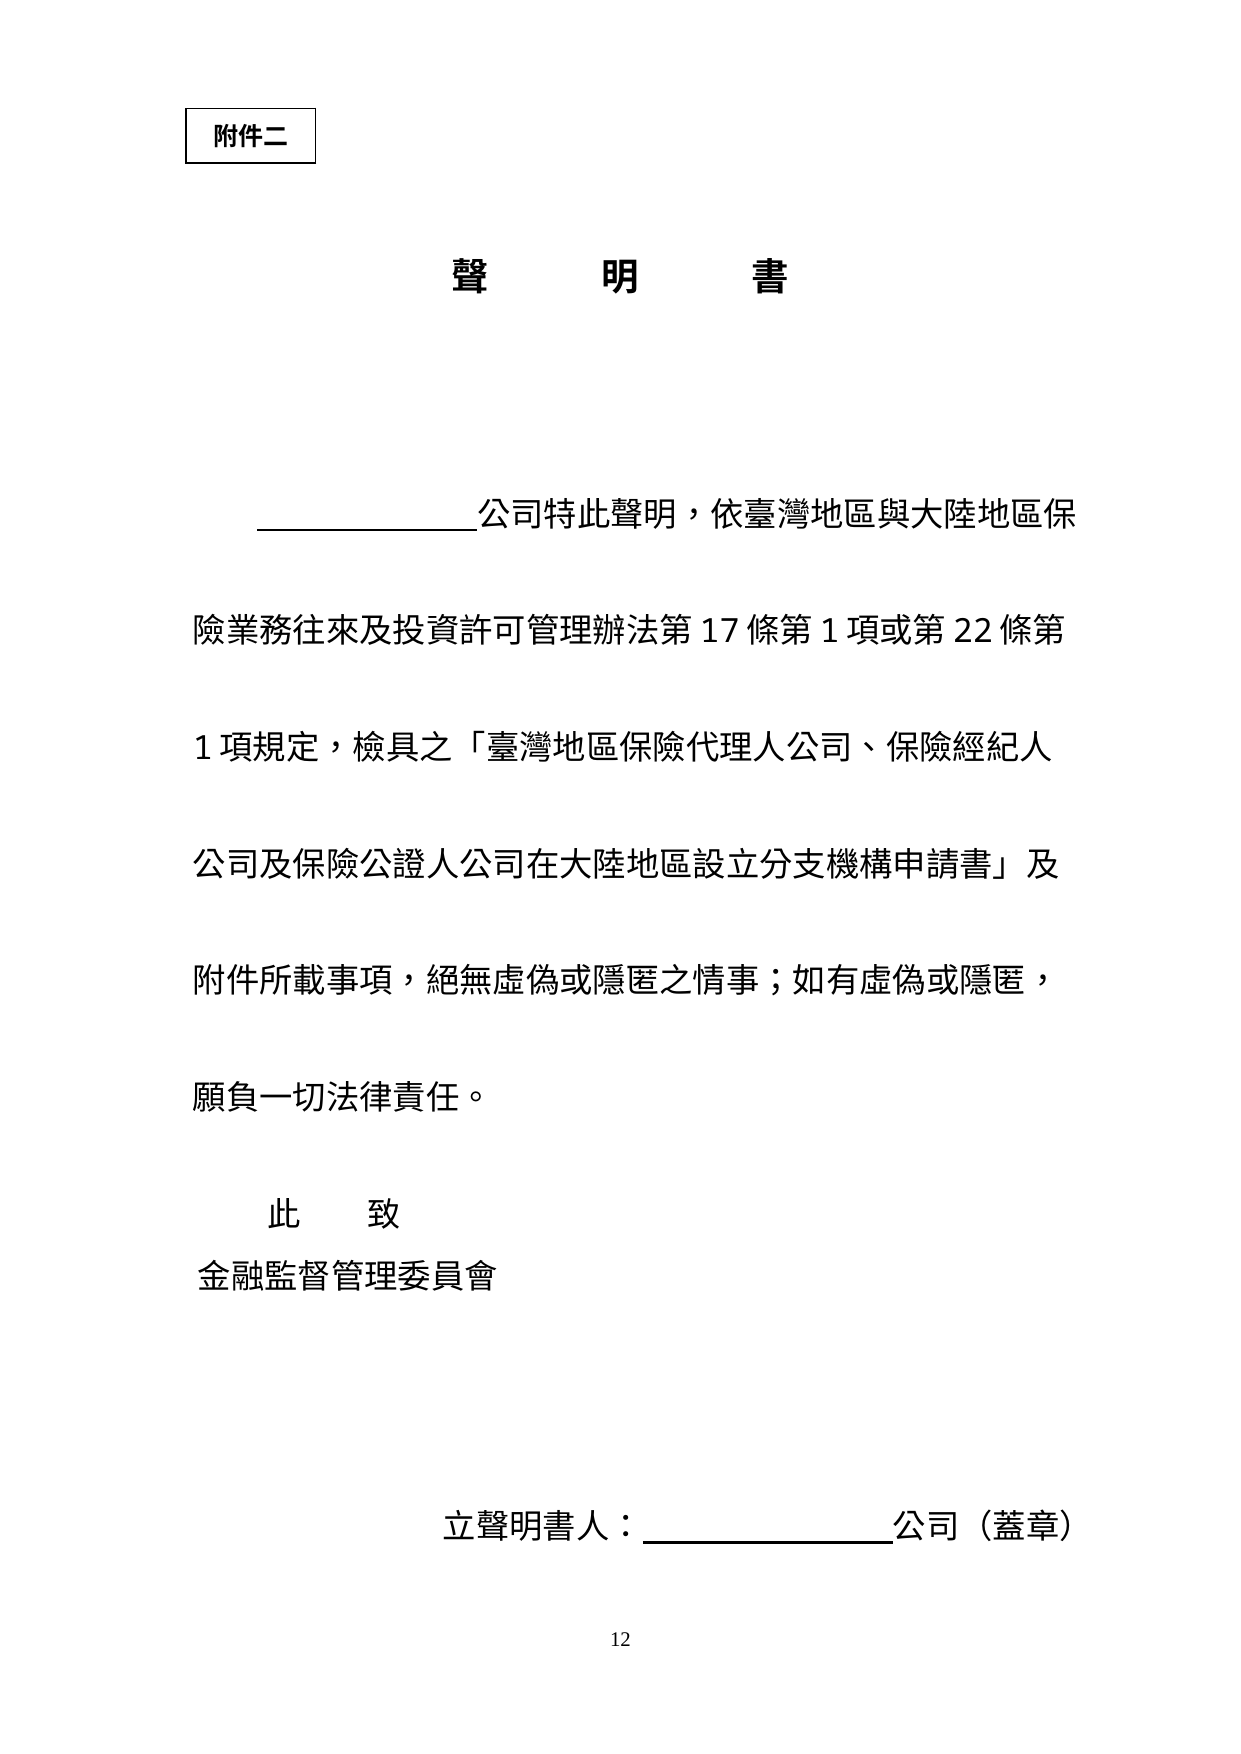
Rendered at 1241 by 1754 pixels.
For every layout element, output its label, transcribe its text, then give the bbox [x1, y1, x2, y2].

text 聲 明 書 [148, 233, 1092, 295]
text 附件二 [202, 117, 300, 153]
text 立聲明書人： 公司（蓋章） [148, 1483, 1092, 1545]
text 金融監督管理委員會 [148, 1233, 1092, 1295]
text 公司特此聲明，依臺灣地區與大陸地區保險業務往來及投資許可管理辦法第17條第1項或第22條第1項規定，檢具之「臺灣地區保險代理人公司、保險經紀人公司及保險公證人公司在大陸地區設立分支機構申請書」及附件所載事項，絕無虛偽或隱匿之情事；如有虛偽或隱匿，願負一切法律責任。 [193, 433, 1082, 1133]
text 此 致 [148, 1170, 1092, 1233]
